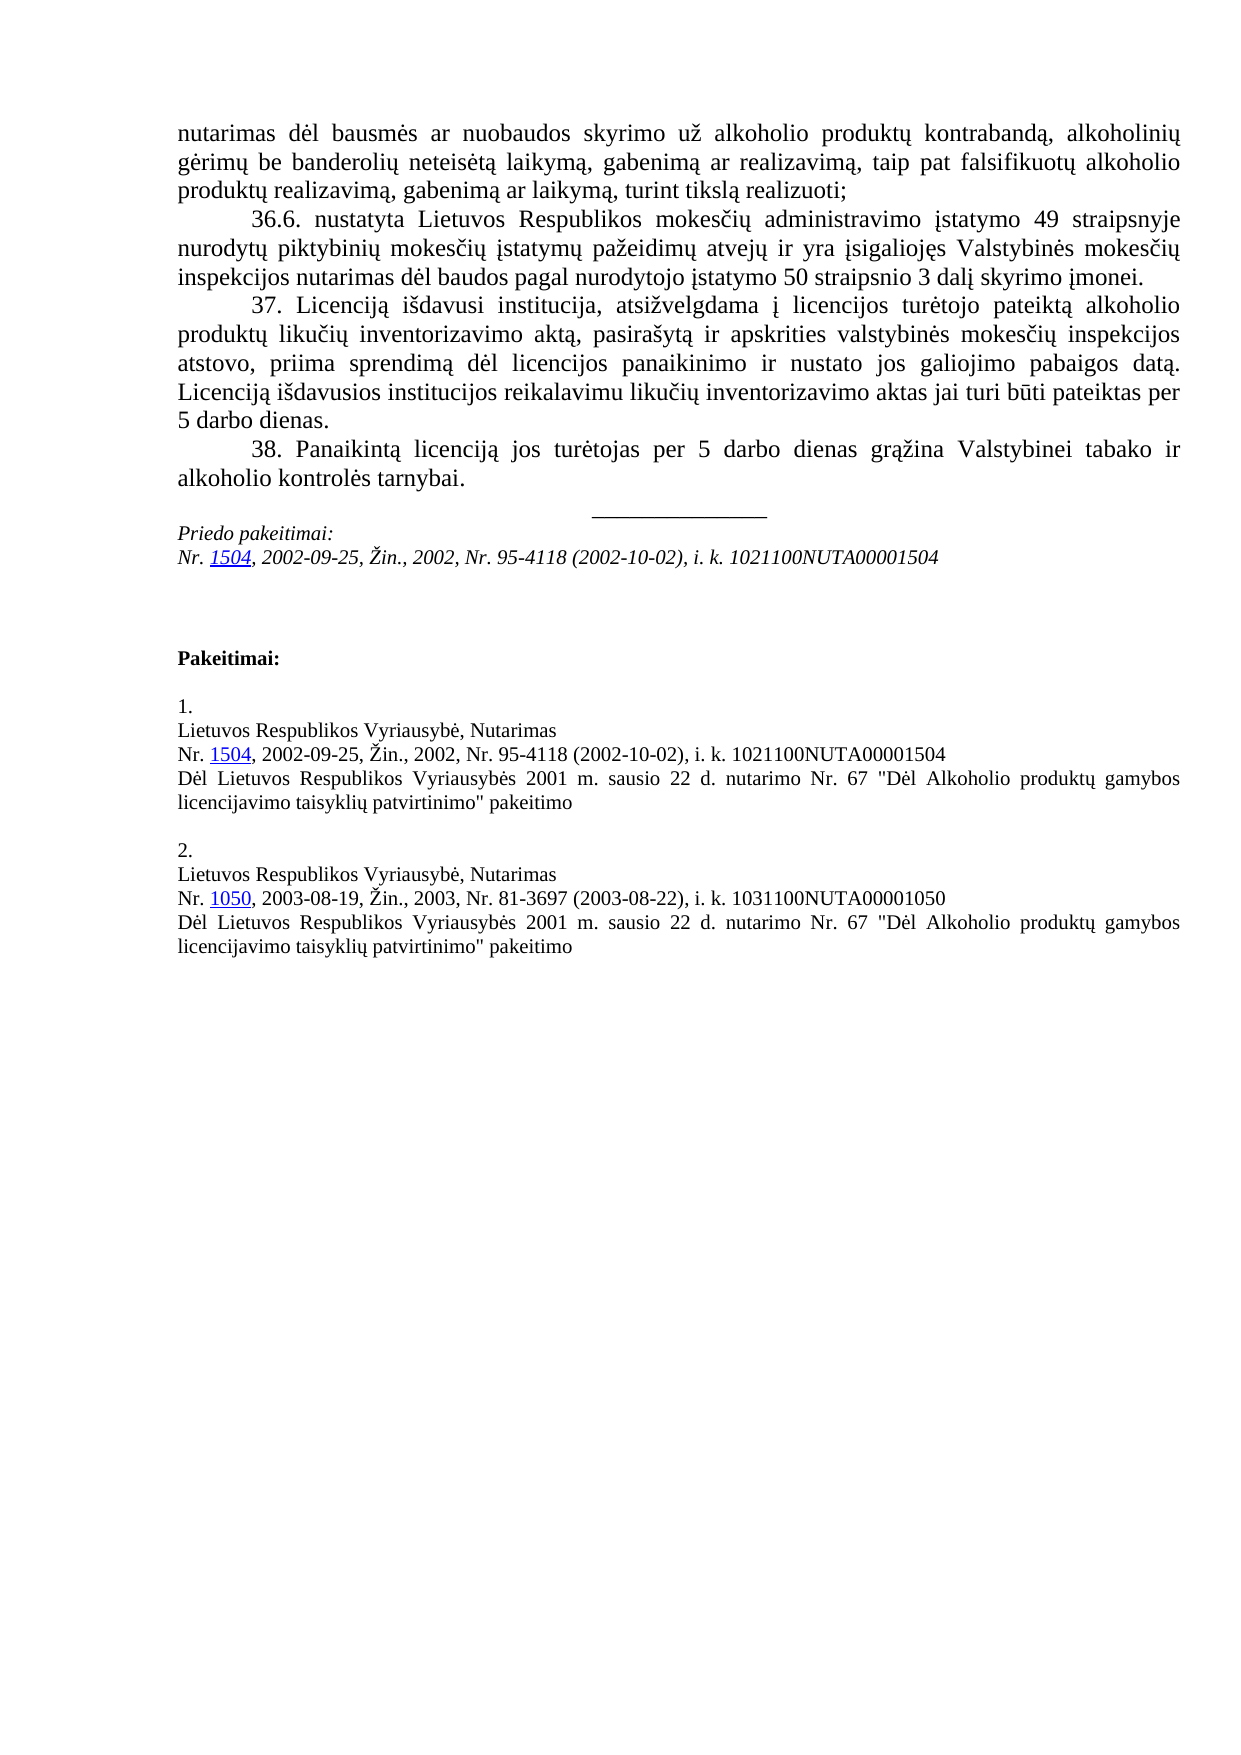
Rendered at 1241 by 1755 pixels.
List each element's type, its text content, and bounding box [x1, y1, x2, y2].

text 36.6. nustatyta Lietuvos Respublikos mokesčių administravimo įstatymo 49 straipsnyje nurodytų piktybinių mokesčių įstatymų pažeidimų atvejų ir yra įsigaliojęs Valstybinės mokesčių inspekcijos nutarimas dėl baudos pagal nurodytojo įstatymo 50 straipsnio 3 dalį skyrimo įmonei. [177, 204, 1181, 291]
text 2. [177, 838, 1181, 862]
text Nr. 1504, 2002-09-25, Žin., 2002, Nr. 95-4118 (2002-10-02), i. k. 1021100NUTA00001504 [177, 545, 1181, 569]
text Dėl Lietuvos Respublikos Vyriausybės 2001 m. sausio 22 d. nutarimo Nr. 67 "Dėl Alkoholio produktų gamybos licencijavimo taisyklių patvirtinimo" pakeitimo [177, 766, 1181, 814]
text Nr. 1050, 2003-08-19, Žin., 2003, Nr. 81-3697 (2003-08-22), i. k. 1031100NUTA00001050 [177, 886, 1181, 910]
text ______________ [177, 492, 1181, 521]
text Dėl Lietuvos Respublikos Vyriausybės 2001 m. sausio 22 d. nutarimo Nr. 67 "Dėl Alkoholio produktų gamybos licencijavimo taisyklių patvirtinimo" pakeitimo [177, 910, 1181, 958]
text 38. Panaikintą licenciją jos turėtojas per 5 darbo dienas grąžina Valstybinei tabako ir alkoholio kontrolės tarnybai. [177, 434, 1181, 492]
text Pakeitimai: [177, 646, 1181, 670]
text Lietuvos Respublikos Vyriausybė, Nutarimas [177, 718, 1181, 742]
text Nr. 1504, 2002-09-25, Žin., 2002, Nr. 95-4118 (2002-10-02), i. k. 1021100NUTA00001504 [177, 742, 1181, 766]
text 1. [177, 694, 1181, 718]
text 37. Licenciją išdavusi institucija, atsižvelgdama į licencijos turėtojo pateiktą alkoholio produktų likučių inventorizavimo aktą, pasirašytą ir apskrities valstybinės mokesčių inspekcijos atstovo, priima sprendimą dėl licencijos panaikinimo ir nustato jos galiojimo pabaigos datą. Licenciją išdavusios institucijos reikalavimu likučių inventorizavimo aktas jai turi būti pateiktas per 5 darbo dienas. [177, 291, 1181, 434]
text nutarimas dėl bausmės ar nuobaudos skyrimo už alkoholio produktų kontrabandą, alkoholinių gėrimų be banderolių neteisėtą laikymą, gabenimą ar realizavimą, taip pat falsifikuotų alkoholio produktų realizavimą, gabenimą ar laikymą, turint tikslą realizuoti; [177, 118, 1181, 204]
text Lietuvos Respublikos Vyriausybė, Nutarimas [177, 862, 1181, 886]
text Priedo pakeitimai: [177, 521, 1181, 545]
